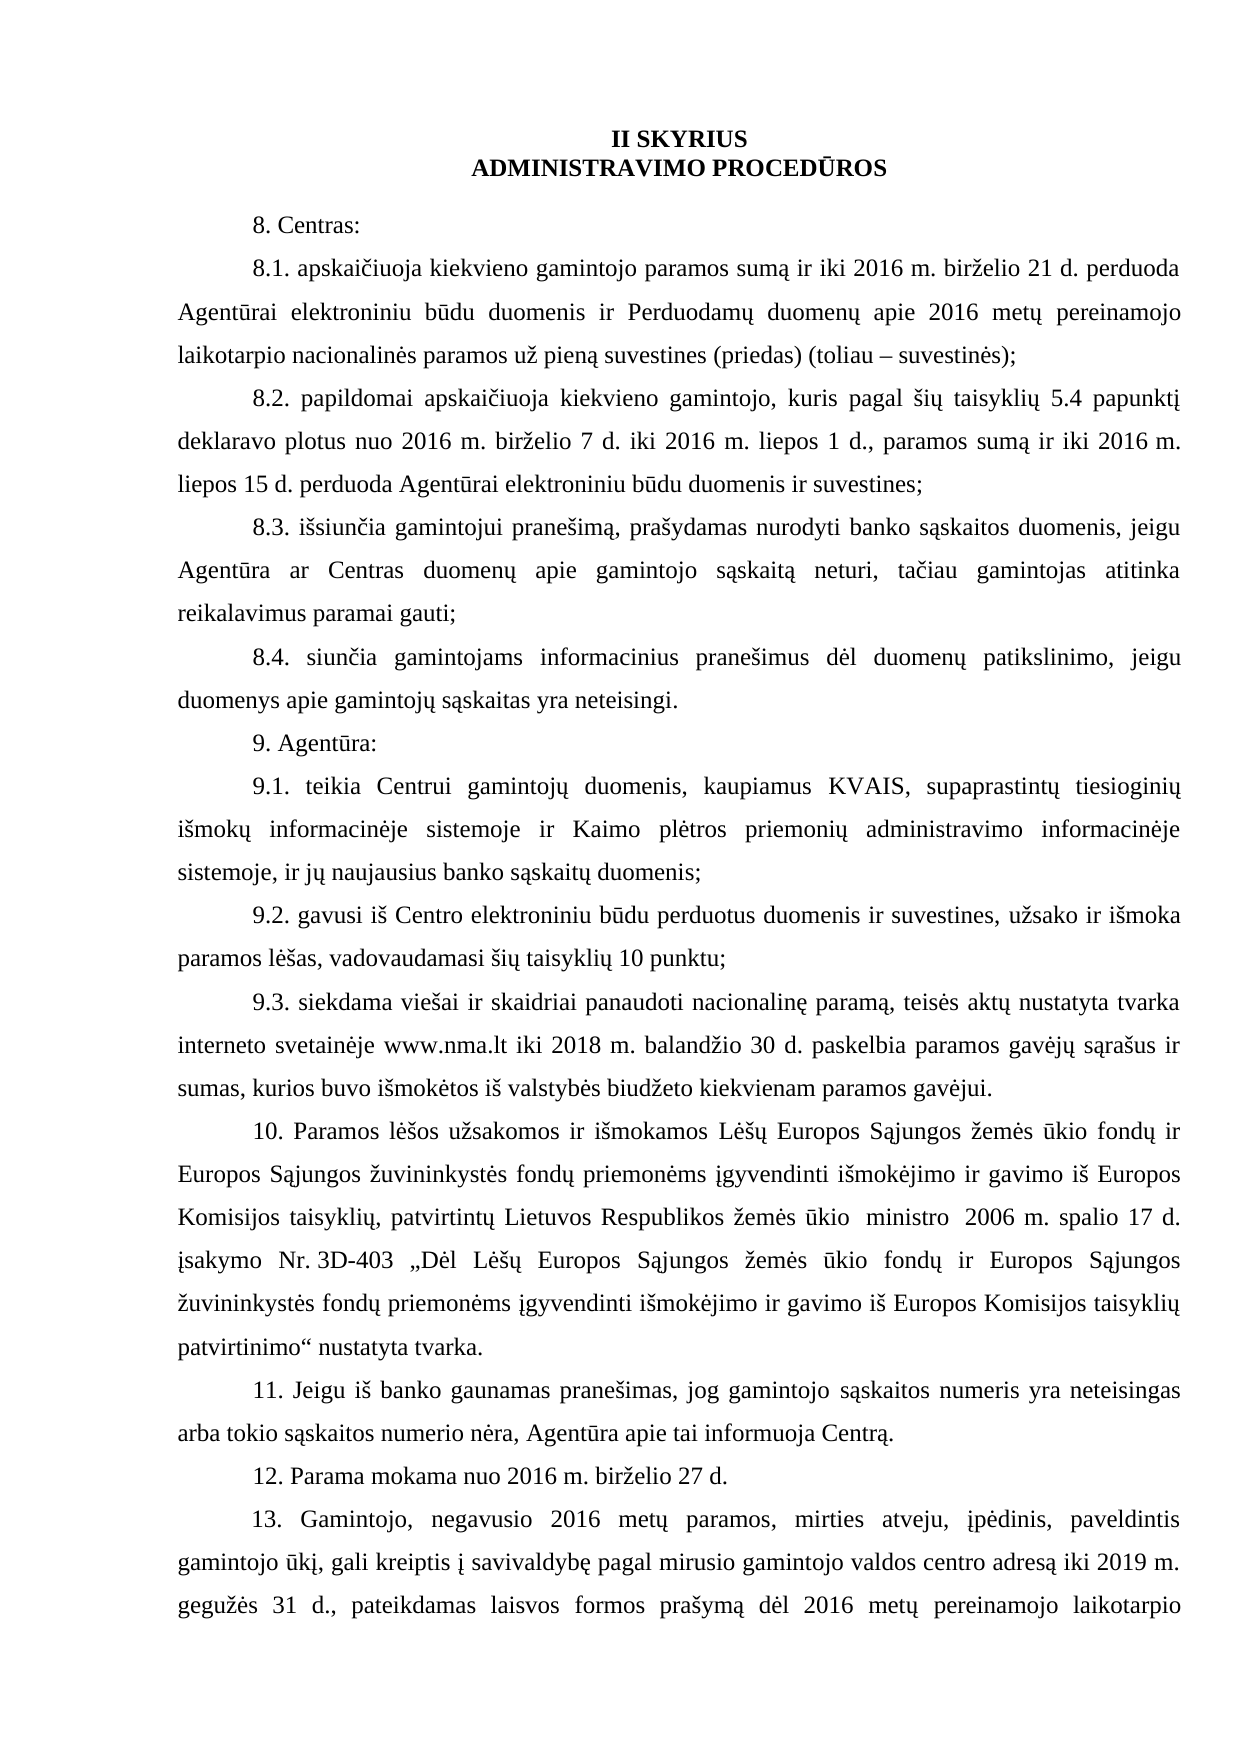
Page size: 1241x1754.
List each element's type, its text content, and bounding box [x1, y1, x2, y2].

text 9. Agentūra: [236, 728, 1181, 757]
text 13. Gamintojo, negavusio 2016 metų paramos, mirties atveju, įpėdinis, paveldintis gamintojo ūkį, gali kreiptis į savivaldybę pagal mirusio gamintojo valdos centro adresą iki 2019 m. gegužės 31 d., pateikdamas laisvos formos prašymą dėl 2016 metų pereinamojo laikotarpio [177, 1504, 1181, 1619]
text 9.2. gavusi iš Centro elektroniniu būdu perduotus duomenis ir suvestines, užsako ir išmoka paramos lėšas, vadovaudamasi šių taisyklių 10 punktu; [177, 900, 1181, 972]
text 8. Centras: [177, 210, 1181, 239]
text 8.4. siunčia gamintojams informacinius pranešimus dėl duomenų patikslinimo, jeigu duomenys apie gamintojų sąskaitas yra neteisingi. [177, 642, 1181, 713]
text 8.3. išsiunčia gamintojui pranešimą, prašydamas nurodyti banko sąskaitos duomenis, jeigu Agentūra ar Centras duomenų apie gamintojo sąskaitą neturi, tačiau gamintojas atitinka reikalavimus paramai gauti; [177, 512, 1181, 627]
text ADMINISTRAVIMO PROCEDŪROS [177, 153, 1181, 182]
text 11. Jeigu iš banko gaunamas pranešimas, jog gamintojo sąskaitos numeris yra neteisingas arba tokio sąskaitos numerio nėra, Agentūra apie tai informuoja Centrą. [177, 1375, 1181, 1447]
text 10. Paramos lėšos užsakomos ir išmokamos Lėšų Europos Sąjungos žemės ūkio fondų ir Europos Sąjungos žuvininkystės fondų priemonėms įgyvendinti išmokėjimo ir gavimo iš Europos Komisijos taisyklių, patvirtintų Lietuvos Respublikos žemės ūkio ministro 2006 m. spalio 17 d. įsakymo Nr. 3D-403 „Dėl Lėšų Europos Sąjungos žemės ūkio fondų ir Europos Sąjungos žuvininkystės fondų priemonėms įgyvendinti išmokėjimo ir gavimo iš Europos Komisijos taisyklių patvirtinimo“ nustatyta tvarka. [177, 1116, 1181, 1360]
text II SKYRIUS [177, 124, 1181, 153]
text 8.2. papildomai apskaičiuoja kiekvieno gamintojo, kuris pagal šių taisyklių 5.4 papunktį deklaravo plotus nuo 2016 m. birželio 7 d. iki 2016 m. liepos 1 d., paramos sumą ir iki 2016 m. liepos 15 d. perduoda Agentūrai elektroniniu būdu duomenis ir suvestines; [177, 383, 1181, 498]
text 9.1. teikia Centrui gamintojų duomenis, kaupiamus KVAIS, supaprastintų tiesioginių išmokų informacinėje sistemoje ir Kaimo plėtros priemonių administravimo informacinėje sistemoje, ir jų naujausius banko sąskaitų duomenis; [177, 771, 1181, 886]
text 9.3. siekdama viešai ir skaidriai panaudoti nacionalinę paramą, teisės aktų nustatyta tvarka interneto svetainėje www.nma.lt iki 2018 m. balandžio 30 d. paskelbia paramos gavėjų sąrašus ir sumas, kurios buvo išmokėtos iš valstybės biudžeto kiekvienam paramos gavėjui. [177, 987, 1181, 1102]
text 8.1. apskaičiuoja kiekvieno gamintojo paramos sumą ir iki 2016 m. birželio 21 d. perduoda Agentūrai elektroniniu būdu duomenis ir Perduodamų duomenų apie 2016 metų pereinamojo laikotarpio nacionalinės paramos už pieną suvestines (priedas) (toliau – suvestinės); [177, 253, 1181, 368]
text 12. Parama mokama nuo 2016 m. birželio 27 d. [177, 1461, 1181, 1490]
